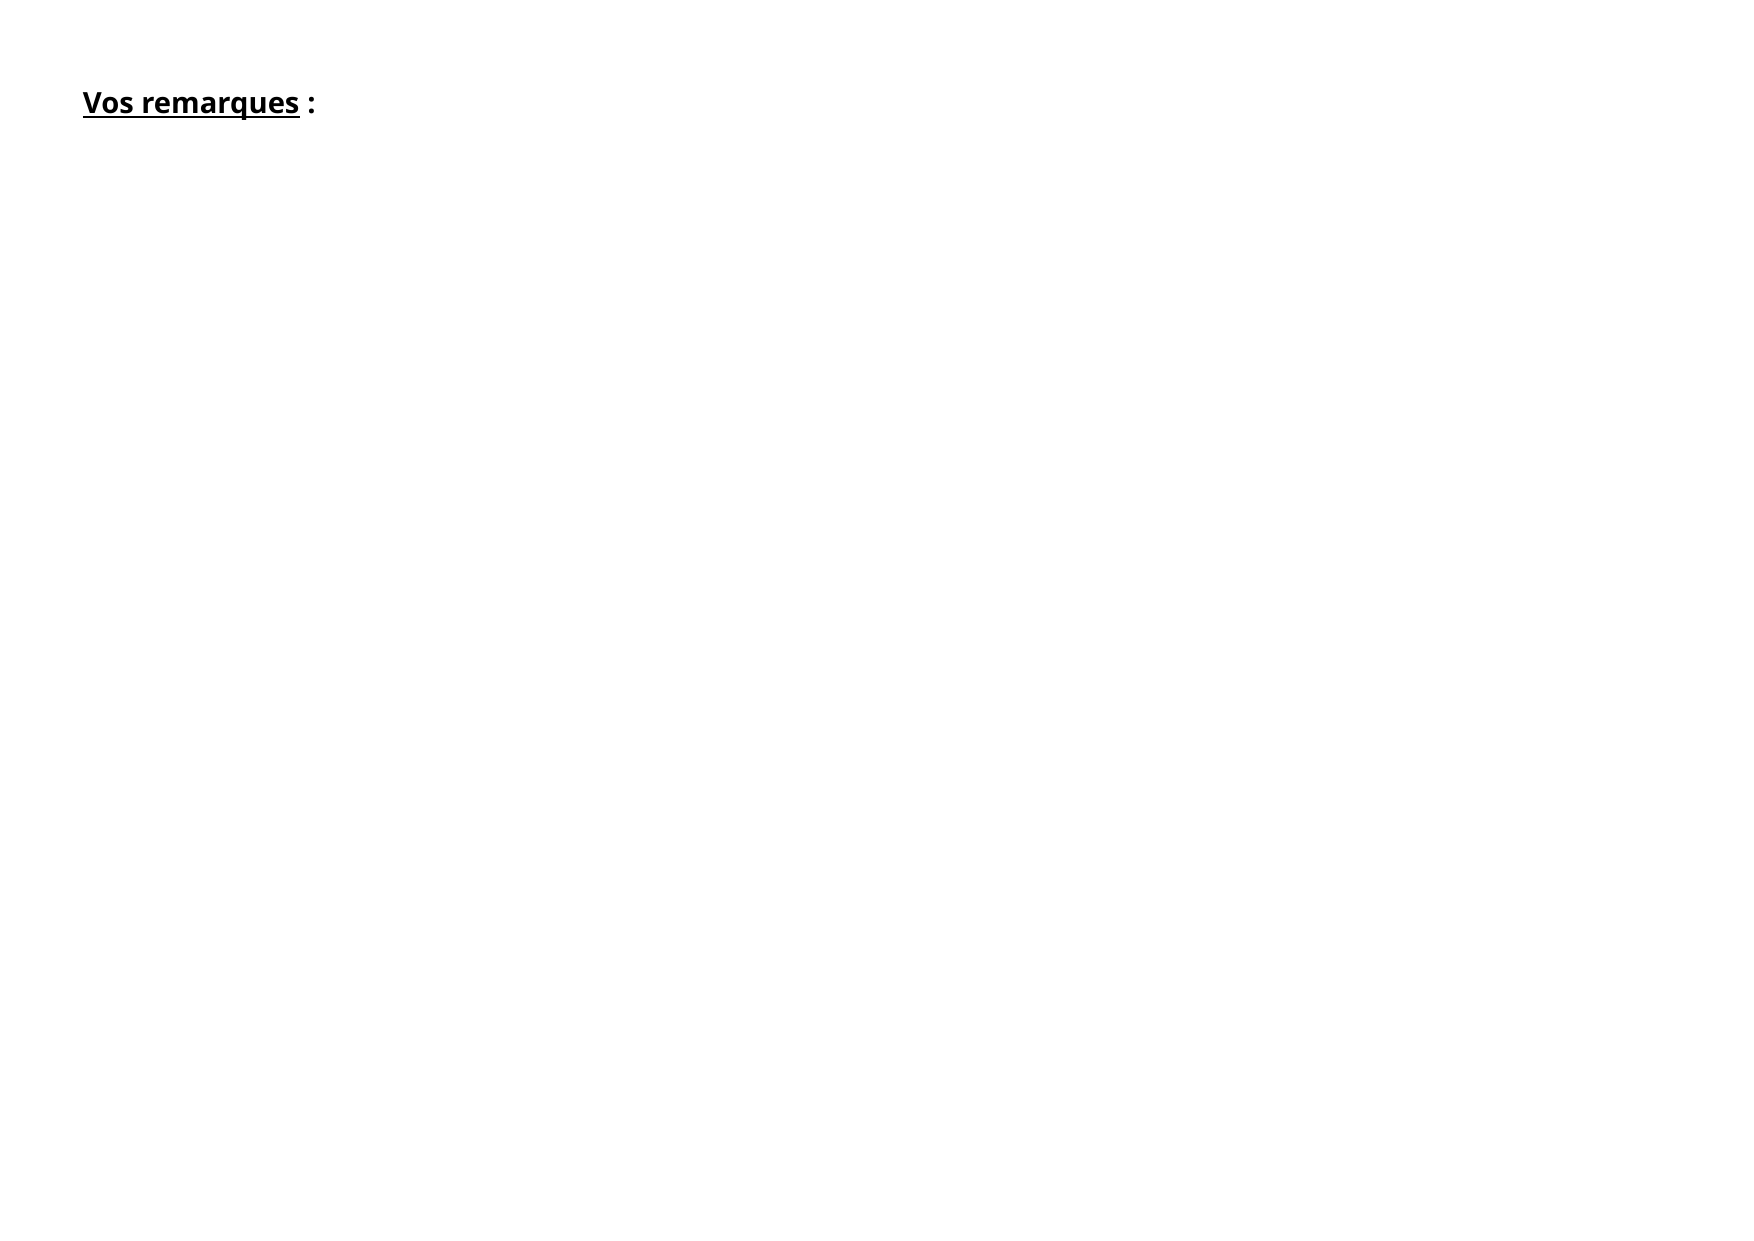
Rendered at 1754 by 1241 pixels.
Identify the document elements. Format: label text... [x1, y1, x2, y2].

text Vos remarques : [83, 83, 1671, 122]
